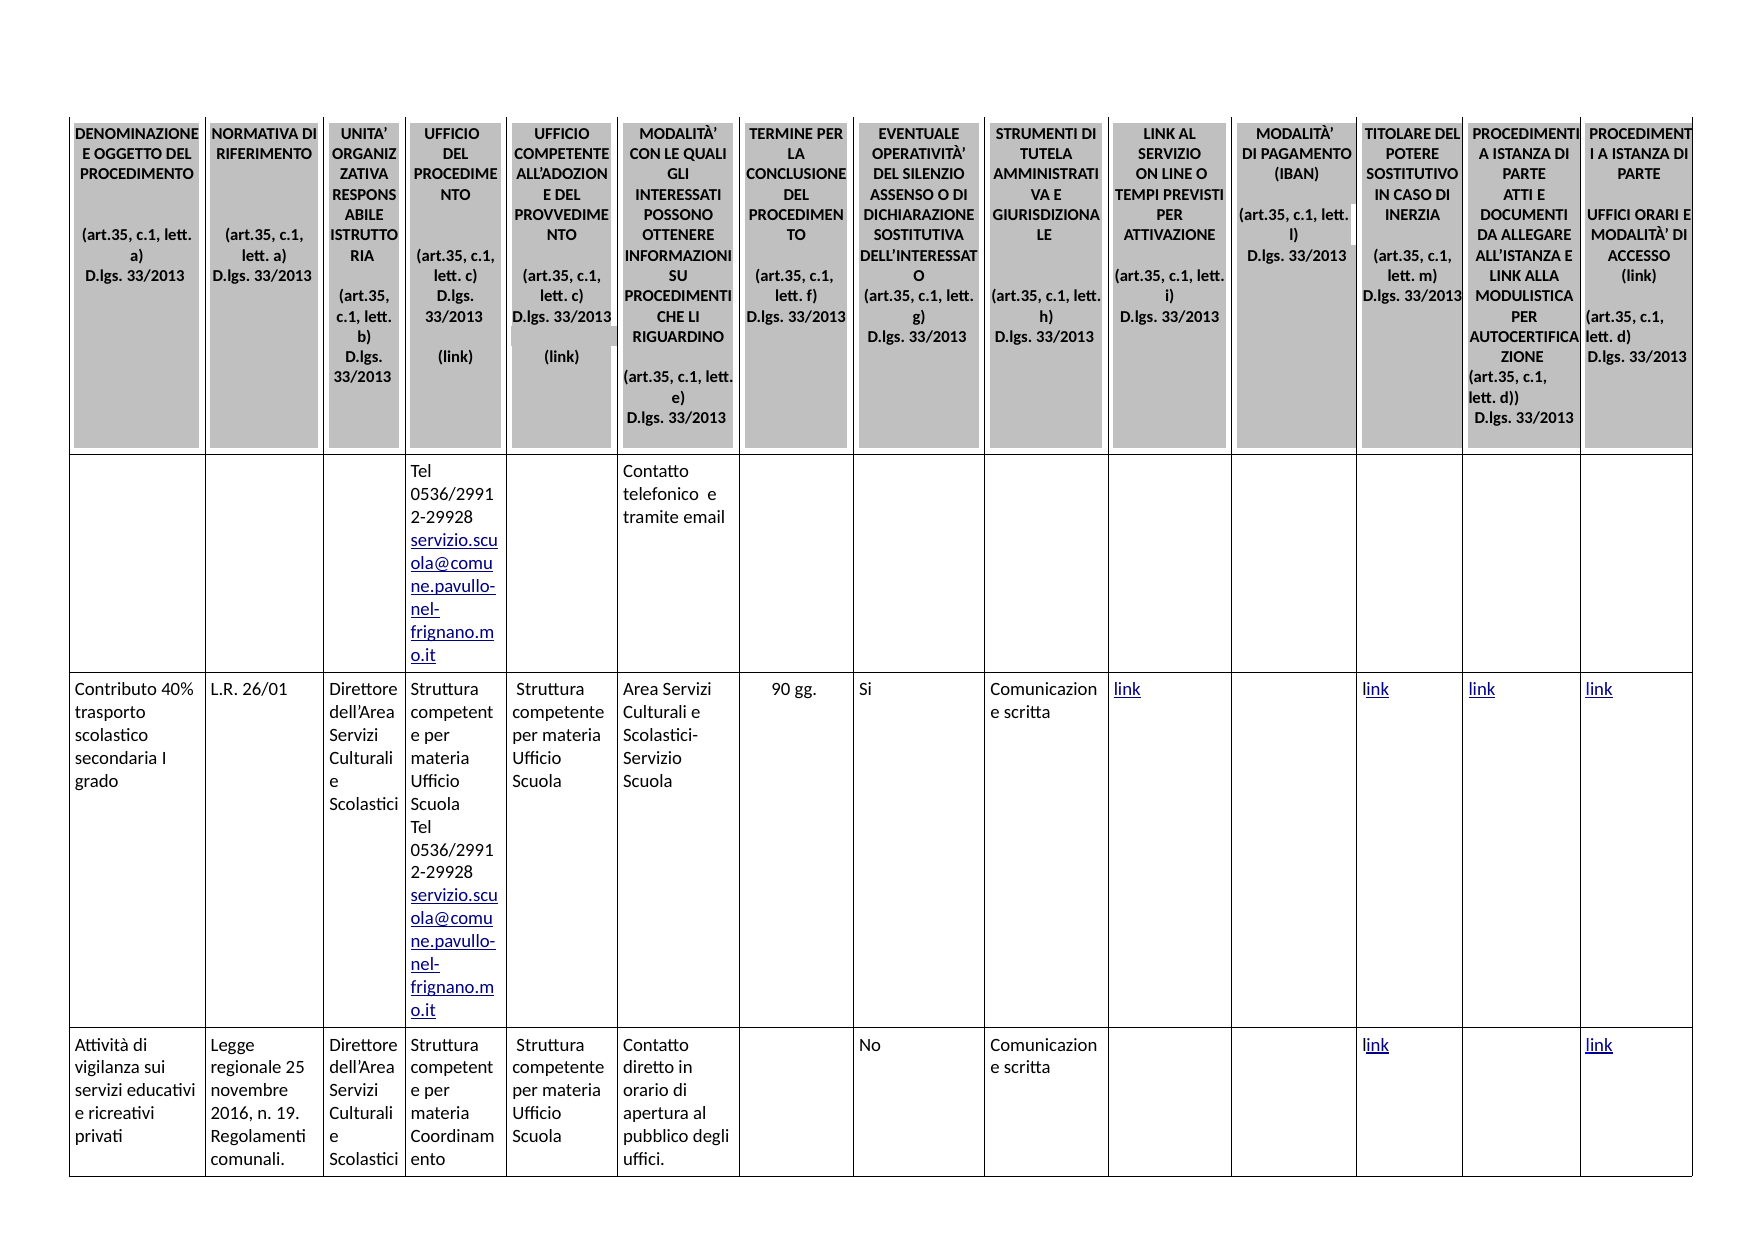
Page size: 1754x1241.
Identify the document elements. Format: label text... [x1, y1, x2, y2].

table_cell [854, 455, 984, 672]
table_cell link [1581, 1028, 1692, 1176]
table_cell [507, 455, 617, 672]
table_cell [1232, 1028, 1356, 1176]
table_header UFFICIO DEL PROCEDIMENTO (art.35, c.1, lett. c) D.lgs. 33/2013 (link) [406, 117, 506, 454]
table_cell Tel 0536/29912-29928 servizio.scuola@comune.pavullo-nel-frignano.mo.it [406, 455, 506, 672]
table_cell [70, 455, 205, 672]
table_cell [1232, 455, 1356, 672]
table_cell link [1463, 673, 1580, 1027]
table_header EVENTUALE OPERATIVITÀ’ DEL SILENZIO ASSENSO O DI DICHIARAZIONE SOSTITUTIVA DELL’INTERESSATO (art.35, c.1, lett. g) D.lgs. 33/2013 [854, 117, 984, 454]
table_header MODALITÀ’ DI PAGAMENTO (IBAN) (art.35, c.1, lett. l) D.lgs. 33/2013 [1232, 117, 1356, 454]
table_cell link [1357, 1028, 1462, 1176]
table_header PROCEDIMENTI A ISTANZA DI PARTE ATTI E DOCUMENTI DA ALLEGARE ALL’ISTANZA E LINK ALLA MODULISTICA PER AUTOCERTIFICAZIONE (art.35, c.1, lett. d)) D.lgs. 33/2013 [1463, 117, 1580, 454]
table_cell Direttore dell’Area Servizi Culturali e Scolastici [324, 673, 405, 1027]
table_cell Struttura competente per materia Ufficio Scuola Tel 0536/29912-29928 servizio.scuola@comune.pavullo-nel-frignano.mo.it [406, 673, 506, 1027]
table_header DENOMINAZIONE E OGGETTO DEL PROCEDIMENTO (art.35, c.1, lett. a) D.lgs. 33/2013 [70, 117, 205, 454]
table_cell link [1357, 673, 1462, 1027]
table_header TITOLARE DEL POTERE SOSTITUTIVO IN CASO DI INERZIA (art.35, c.1, lett. m) D.lgs. 33/2013 [1357, 117, 1462, 454]
table_cell Comunicazione scritta [985, 1028, 1108, 1176]
table_cell Struttura competente per materia Coordinamento [406, 1028, 506, 1176]
table_cell Struttura competente per materia Ufficio Scuola [507, 1028, 617, 1176]
table_header MODALITÀ’ CON LE QUALI GLI INTERESSATI POSSONO OTTENERE INFORMAZIONI SU PROCEDIMENTI CHE LI RIGUARDINO (art.35, c.1, lett. e) D.lgs. 33/2013 [618, 117, 739, 454]
table_cell [1232, 673, 1356, 1027]
table_cell [1109, 455, 1231, 672]
table_cell [740, 455, 853, 672]
table_cell Contributo 40% trasporto scolastico secondaria I grado [70, 673, 205, 1027]
table_cell Contatto telefonico e tramite email [618, 455, 739, 672]
table_header TERMINE PER LA CONCLUSIONE DEL PROCEDIMENTO (art.35, c.1, lett. f) D.lgs. 33/2013 [740, 117, 853, 454]
table_cell [1357, 455, 1462, 672]
table_cell [1463, 1028, 1580, 1176]
table_cell link [1581, 673, 1692, 1027]
table_cell Si [854, 673, 984, 1027]
table_cell [985, 455, 1108, 672]
table_header UNITA’ ORGANIZZATIVA RESPONSABILE ISTRUTTORIA (art.35, c.1, lett. b) D.lgs. 33/2013 [324, 117, 405, 454]
table_cell Area Servizi Culturali e Scolastici- Servizio Scuola [618, 673, 739, 1027]
table_cell [324, 455, 405, 672]
table_cell link [1109, 673, 1231, 1027]
table_cell Attività di vigilanza sui servizi educativi e ricreativi privati [70, 1028, 205, 1176]
table_cell 90 gg. [740, 673, 853, 1027]
table_cell [1581, 455, 1692, 672]
table_cell Contatto diretto in orario di apertura al pubblico degli uffici. [618, 1028, 739, 1176]
table_cell L.R. 26/01 [206, 673, 323, 1027]
table_cell [740, 1028, 853, 1176]
table_header STRUMENTI DI TUTELA AMMINISTRATIVA E GIURISDIZIONALE (art.35, c.1, lett. h) D.lgs. 33/2013 [985, 117, 1108, 454]
table_cell [1463, 455, 1580, 672]
table_cell Legge regionale 25 novembre 2016, n. 19. Regolamenti comunali. [206, 1028, 323, 1176]
table_header PROCEDIMENTI A ISTANZA DI PARTE UFFICI ORARI E MODALITÀ’ DI ACCESSO (link) (art.35, c.1, lett. d) D.lgs. 33/2013 [1581, 117, 1692, 454]
table_cell [206, 455, 323, 672]
table_cell Struttura competente per materia Ufficio Scuola [507, 673, 617, 1027]
table_header NORMATIVA DI RIFERIMENTO (art.35, c.1, lett. a) D.lgs. 33/2013 [206, 117, 323, 454]
table_cell Comunicazione scritta [985, 673, 1108, 1027]
table_header UFFICIO COMPETENTE ALL’ADOZIONE DEL PROVVEDIMENTO (art.35, c.1, lett. c) D.lgs. 33/2013 (link) [507, 117, 617, 454]
table_cell [1109, 1028, 1231, 1176]
table_cell No [854, 1028, 984, 1176]
table_cell Direttore dell’Area Servizi Culturali e Scolastici [324, 1028, 405, 1176]
table_header LINK AL SERVIZIO ON LINE O TEMPI PREVISTI PER ATTIVAZIONE (art.35, c.1, lett. i) D.lgs. 33/2013 [1109, 117, 1231, 454]
